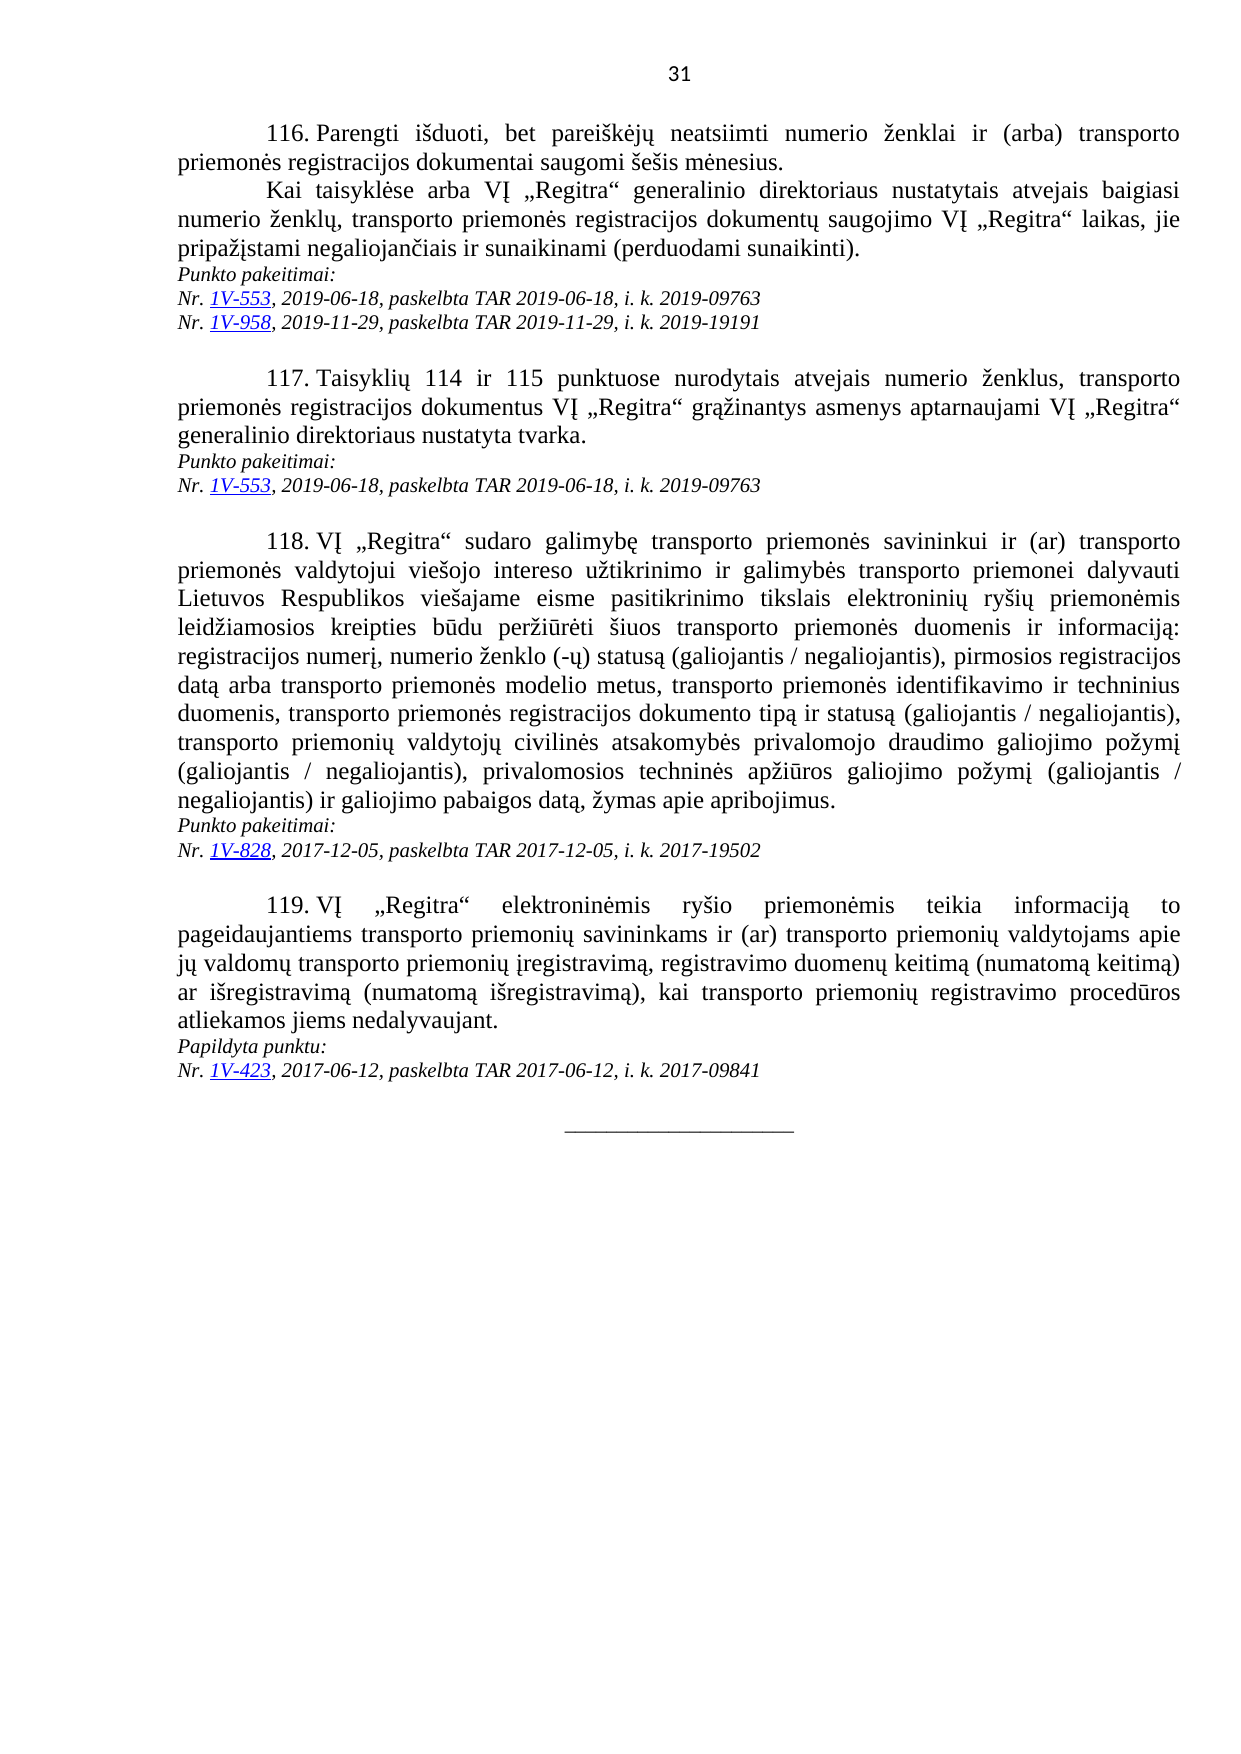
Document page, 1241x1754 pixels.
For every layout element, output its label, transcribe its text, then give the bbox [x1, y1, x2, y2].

text Kai taisyklėse arba VĮ „Regitra“ generalinio direktoriaus nustatytais atvejais baigiasi numerio ženklų, transporto priemonės registracijos dokumentų saugojimo VĮ „Regitra“ laikas, jie pripažįstami negaliojančiais ir sunaikinami (perduodami sunaikinti). [177, 176, 1181, 262]
text Punkto pakeitimai: [177, 262, 1181, 286]
text 117. Taisyklių 114 ir 115 punktuose nurodytais atvejais numerio ženklus, transporto priemonės registracijos dokumentus VĮ „Regitra“ grąžinantys asmenys aptarnaujami VĮ „Regitra“ generalinio direktoriaus nustatyta tvarka. [177, 363, 1181, 449]
text Punkto pakeitimai: [177, 449, 1181, 473]
text 116. Parengti išduoti, bet pareiškėjų neatsiimti numerio ženklai ir (arba) transporto priemonės registracijos dokumentai saugomi šešis mėnesius. [177, 118, 1181, 176]
text Nr. 1V-828, 2017-12-05, paskelbta TAR 2017-12-05, i. k. 2017-19502 [177, 837, 1181, 862]
text Nr. 1V-553, 2019-06-18, paskelbta TAR 2019-06-18, i. k. 2019-09763 [177, 286, 1181, 310]
text Nr. 1V-553, 2019-06-18, paskelbta TAR 2019-06-18, i. k. 2019-09763 [177, 473, 1181, 497]
text 119. VĮ „Regitra“ elektroninėmis ryšio priemonėmis teikia informaciją to pageidaujantiems transporto priemonių savininkams ir (ar) transporto priemonių valdytojams apie jų valdomų transporto priemonių įregistravimą, registravimo duomenų keitimą (numatomą keitimą) ar išregistravimą (numatomą išregistravimą), kai transporto priemonių registravimo procedūros atliekamos jiems nedalyvaujant. [177, 890, 1181, 1034]
text Nr. 1V-958, 2019-11-29, paskelbta TAR 2019-11-29, i. k. 2019-19191 [177, 310, 1181, 334]
text Papildyta punktu: [177, 1034, 1181, 1058]
text Punkto pakeitimai: [177, 813, 1181, 837]
text ______________________ [177, 1111, 1181, 1135]
text 118. VĮ „Regitra“ sudaro galimybę transporto priemonės savininkui ir (ar) transporto priemonės valdytojui viešojo intereso užtikrinimo ir galimybės transporto priemonei dalyvauti Lietuvos Respublikos viešajame eisme pasitikrinimo tikslais elektroninių ryšių priemonėmis leidžiamosios kreipties būdu peržiūrėti šiuos transporto priemonės duomenis ir informaciją: registracijos numerį, numerio ženklo (-ų) statusą (galiojantis / negaliojantis), pirmosios registracijos datą arba transporto priemonės modelio metus, transporto priemonės identifikavimo ir techninius duomenis, transporto priemonės registracijos dokumento tipą ir statusą (galiojantis / negaliojantis), transporto priemonių valdytojų civilinės atsakomybės privalomojo draudimo galiojimo požymį (galiojantis / negaliojantis), privalomosios techninės apžiūros galiojimo požymį (galiojantis / negaliojantis) ir galiojimo pabaigos datą, žymas apie apribojimus. [177, 526, 1181, 813]
text Nr. 1V-423, 2017-06-12, paskelbta TAR 2017-06-12, i. k. 2017-09841 [177, 1058, 1181, 1082]
